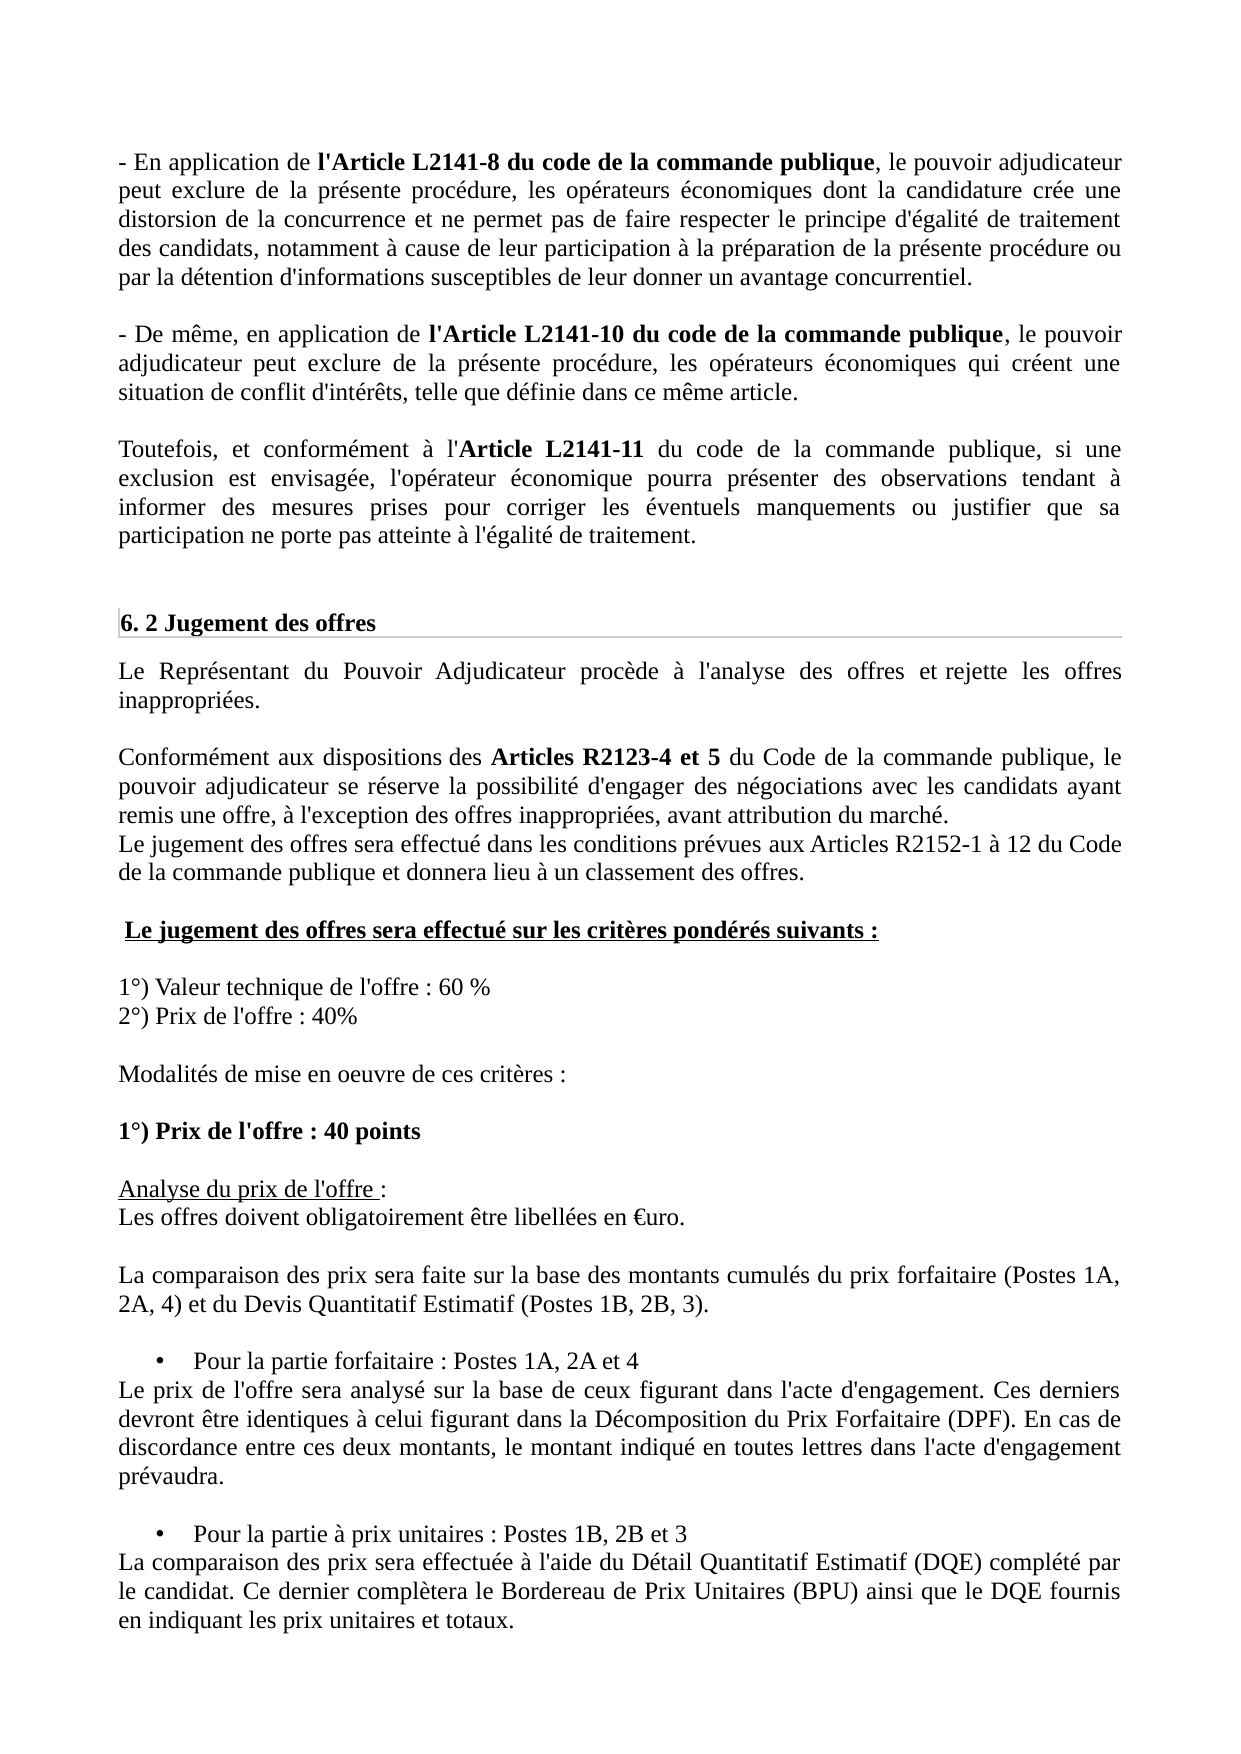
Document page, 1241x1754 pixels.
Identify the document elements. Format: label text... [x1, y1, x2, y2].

text Modalités de mise en oeuvre de ces critères : [118, 1059, 1122, 1087]
text - De même, en application de l'Article L2141-10 du code de la commande publique, le pouvoir adjudicateur peut exclure de la présente procédure, les opérateurs économiques qui créent une situation de conflit d'intérêts, telle que définie dans ce même article. [118, 319, 1122, 406]
text La comparaison des prix sera faite sur la base des montants cumulés du prix forfaitaire (Postes 1A, 2A, 4) et du Devis Quantitatif Estimatif (Postes 1B, 2B, 3). [118, 1260, 1122, 1317]
text Les offres doivent obligatoirement être libellées en €uro. [118, 1202, 1122, 1231]
text Le Représentant du Pouvoir Adjudicateur procède à l'analyse des offres et rejette les offres inappropriées. [118, 656, 1122, 714]
text Analyse du prix de l'offre : [118, 1174, 1122, 1202]
subtitle 6. 2 Jugement des offres [120, 608, 1122, 636]
text Le jugement des offres sera effectué dans les conditions prévues aux Articles R2152-1 à 12 du Code de la commande publique et donnera lieu à un classement des offres. [118, 829, 1122, 886]
list Pour la partie à prix unitaires : Postes 1B, 2B et 3 [156, 1519, 1122, 1547]
text - En application de l'Article L2141-8 du code de la commande publique, le pouvoir adjudicateur peut exclure de la présente procédure, les opérateurs économiques dont la candidature crée une distorsion de la concurrence et ne permet pas de faire respecter le principe d'égalité de traitement des candidats, notamment à cause de leur participation à la préparation de la présente procédure ou par la détention d'informations susceptibles de leur donner un avantage concurrentiel. [118, 147, 1122, 291]
text 2°) Prix de l'offre : 40% [118, 1001, 1122, 1030]
text Toutefois, et conformément à l'Article L2141-11 du code de la commande publique, si une exclusion est envisagée, l'opérateur économique pourra présenter des observations tendant à informer des mesures prises pour corriger les éventuels manquements ou justifier que sa participation ne porte pas atteinte à l'égalité de traitement. [118, 434, 1122, 549]
text La comparaison des prix sera effectuée à l'aide du Détail Quantitatif Estimatif (DQE) complété par le candidat. Ce dernier complètera le Bordereau de Prix Unitaires (BPU) ainsi que le DQE fournis en indiquant les prix unitaires et totaux. [118, 1547, 1122, 1634]
text Le jugement des offres sera effectué sur les critères pondérés suivants : [118, 915, 1122, 944]
list Pour la partie forfaitaire : Postes 1A, 2A et 4 [156, 1346, 1122, 1375]
text 1°) Valeur technique de l'offre : 60 % [118, 972, 1122, 1001]
text 1°) Prix de l'offre : 40 points [118, 1116, 1122, 1145]
text Conformément aux dispositions des Articles R2123-4 et 5 du Code de la commande publique, le pouvoir adjudicateur se réserve la possibilité d'engager des négociations avec les candidats ayant remis une offre, à l'exception des offres inappropriées, avant attribution du marché. [118, 742, 1122, 829]
text Le prix de l'offre sera analysé sur la base de ceux figurant dans l'acte d'engagement. Ces derniers devront être identiques à celui figurant dans la Décomposition du Prix Forfaitaire (DPF). En cas de discordance entre ces deux montants, le montant indiqué en toutes lettres dans l'acte d'engagement prévaudra. [118, 1375, 1122, 1490]
